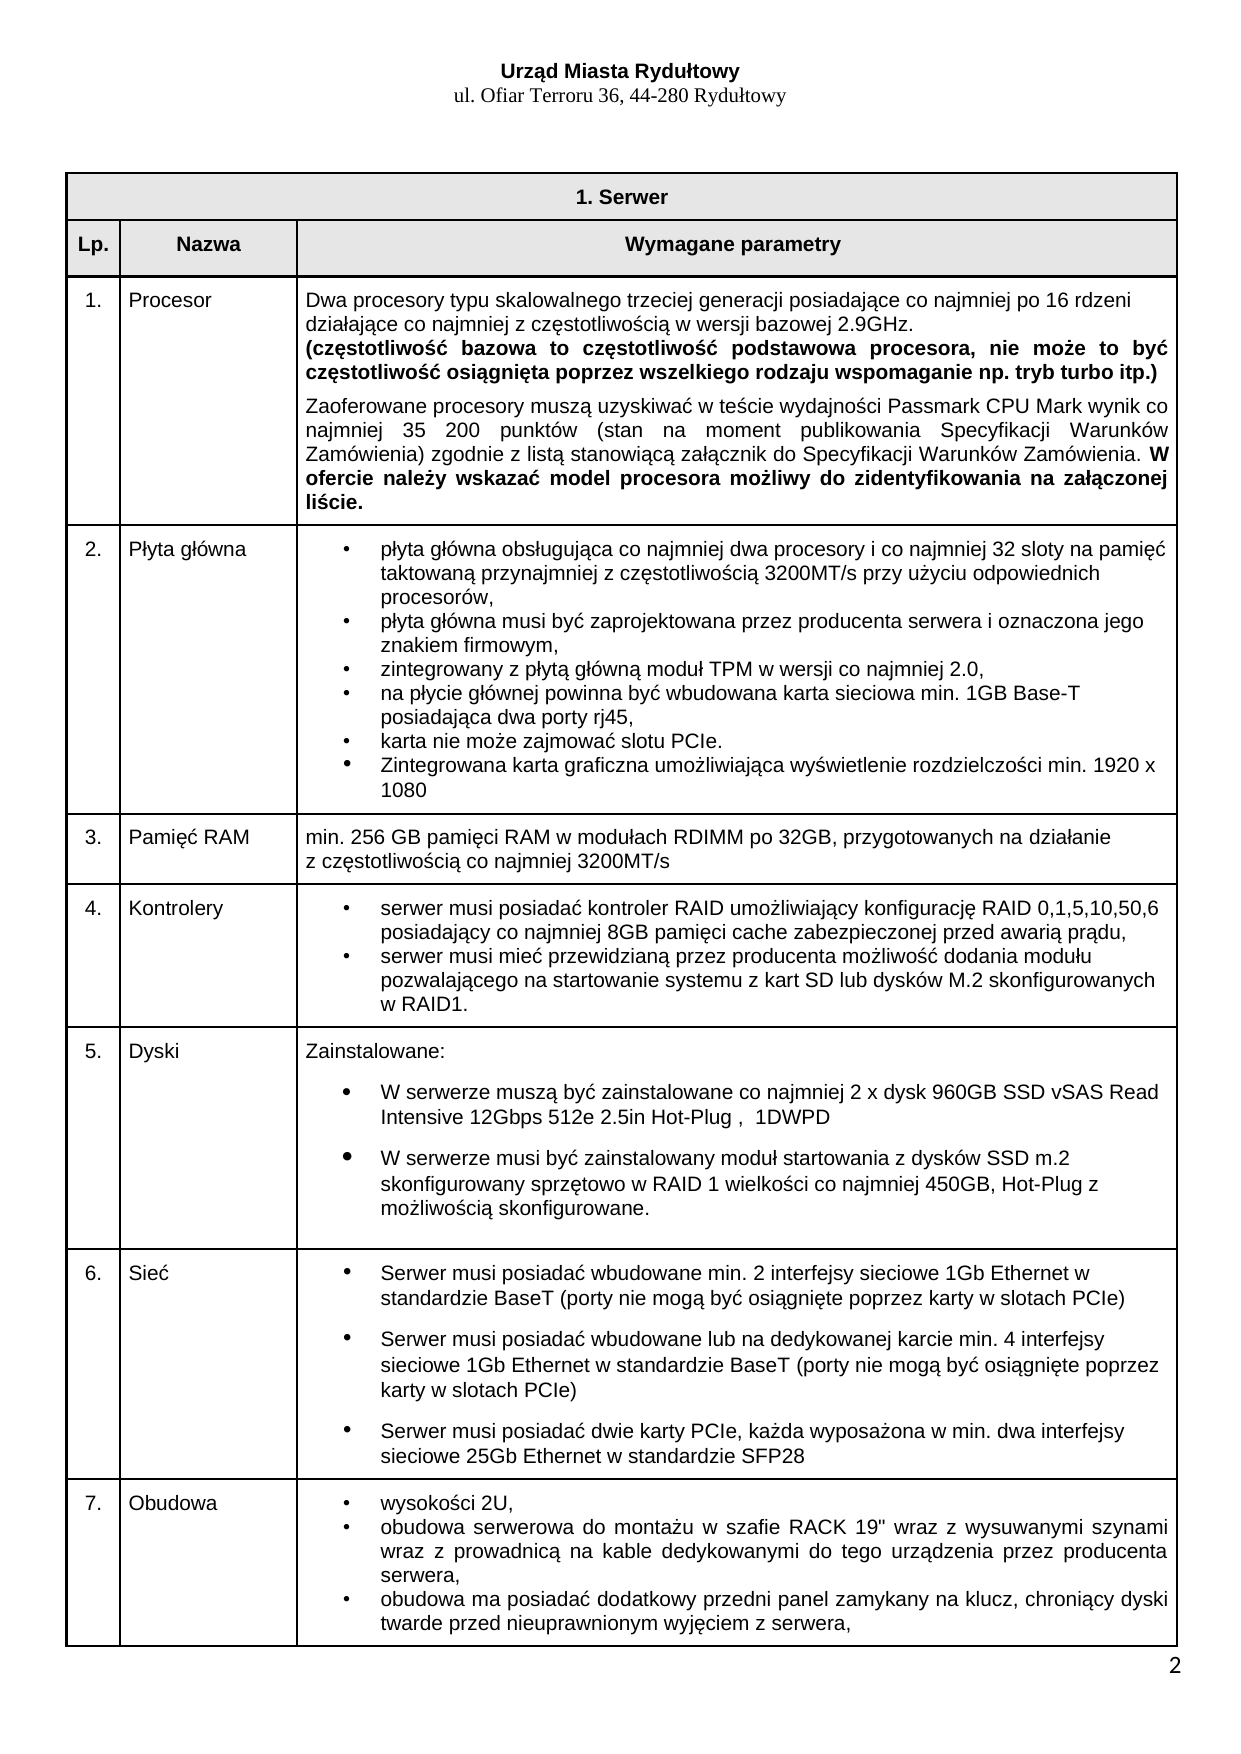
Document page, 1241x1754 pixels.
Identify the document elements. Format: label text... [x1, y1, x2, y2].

table_cell Procesor [121, 278, 296, 524]
table_cell wysokości 2U, obudowa serwerowa do montażu w szafie RACK 19" wraz z wysuwanymi szynami wraz z prowadnicą na kable dedykowanymi do tego urządzenia przez producenta serwera, obudowa ma posiadać dodatkowy przedni panel zamykany na klucz, chroniący dyski twarde przed nieuprawnionym wyjęciem z serwera, obudowa ma posiadać wskaźniki LED Lub LCD umieszczony na froncie obudowy pozwalające jednoznacznie stwierdzić czy system działa poprawnie, wbudowany czujnik otwarcia obudowy współpracujący z BIOS i kartą zarządzającą, możliwość instalacji dysków SAS, SATA, SSD, miejsce na co najmniej 16 dysków w rozmiarze 2.5" wymienialne bez wyłączania systemu. [298, 1480, 1176, 1645]
table_cell Nazwa [121, 221, 296, 275]
table_cell Zainstalowane: W serwerze muszą być zainstalowane co najmniej 2 x dysk 960GB SSD vSAS Read Intensive 12Gbps 512e 2.5in Hot-Plug , 1DWPD W serwerze musi być zainstalowany moduł startowania z dysków SSD m.2 skonfigurowany sprzętowo w RAID 1 wielkości co najmniej 450GB, Hot-Plug z możliwością skonfigurowane. [298, 1028, 1176, 1248]
table_cell płyta główna obsługująca co najmniej dwa procesory i co najmniej 32 sloty na pamięć taktowaną przynajmniej z częstotliwością 3200MT/s przy użyciu odpowiednich procesorów, płyta główna musi być zaprojektowana przez producenta serwera i oznaczona jego znakiem firmowym, zintegrowany z płytą główną moduł TPM w wersji co najmniej 2.0, na płycie głównej powinna być wbudowana karta sieciowa min. 1GB Base-T posiadająca dwa porty rj45, karta nie może zajmować slotu PCIe. Zintegrowana karta graficzna umożliwiająca wyświetlenie rozdzielczości min. 1920 x 1080 [298, 526, 1176, 812]
table_cell Kontrolery [121, 885, 296, 1026]
table_cell Dwa procesory typu skalowalnego trzeciej generacji posiadające co najmniej po 16 rdzeni działające co najmniej z częstotliwością w wersji bazowej 2.9GHz. (częstotliwość bazowa to częstotliwość podstawowa procesora, nie może to być częstotliwość osiągnięta poprzez wszelkiego rodzaju wspomaganie np. tryb turbo itp.) Zaoferowane procesory muszą uzyskiwać w teście wydajności Passmark CPU Mark wynik co najmniej 35 200 punktów (stan na moment publikowania Specyfikacji Warunków Zamówienia) zgodnie z listą stanowiącą załącznik do Specyfikacji Warunków Zamówienia. W ofercie należy wskazać model procesora możliwy do zidentyfikowania na załączonej liście. [298, 278, 1176, 524]
table_cell min. 256 GB pamięci RAM w modułach RDIMM po 32GB, przygotowanych na działanie z częstotliwością co najmniej 3200MT/s [298, 815, 1176, 883]
table_cell 1. [68, 278, 119, 524]
table_cell 2. [68, 526, 119, 812]
table_cell Serwer musi posiadać wbudowane min. 2 interfejsy sieciowe 1Gb Ethernet w standardzie BaseT (porty nie mogą być osiągnięte poprzez karty w slotach PCIe) Serwer musi posiadać wbudowane lub na dedykowanej karcie min. 4 interfejsy sieciowe 1Gb Ethernet w standardzie BaseT (porty nie mogą być osiągnięte poprzez karty w slotach PCIe) Serwer musi posiadać dwie karty PCIe, każda wyposażona w min. dwa interfejsy sieciowe 25Gb Ethernet w standardzie SFP28 [298, 1250, 1176, 1478]
table_cell Obudowa [121, 1480, 296, 1645]
table_cell Dyski [121, 1028, 296, 1248]
table_cell 7. [68, 1480, 119, 1645]
table_cell Wymagane parametry [298, 221, 1176, 275]
table_cell Pamięć RAM [121, 815, 296, 883]
table_cell Sieć [121, 1250, 296, 1478]
table_cell Lp. [68, 221, 119, 275]
table_cell 4. [68, 885, 119, 1026]
table_cell serwer musi posiadać kontroler RAID umożliwiający konfigurację RAID 0,1,5,10,50,6 posiadający co najmniej 8GB pamięci cache zabezpieczonej przed awarią prądu, serwer musi mieć przewidzianą przez producenta możliwość dodania modułu pozwalającego na startowanie systemu z kart SD lub dysków M.2 skonfigurowanych w RAID1. [298, 885, 1176, 1026]
table_cell 5. [68, 1028, 119, 1248]
table_cell 6. [68, 1250, 119, 1478]
table_cell Płyta główna [121, 526, 296, 812]
table_header 1. Serwer [68, 174, 1176, 219]
table_cell 3. [68, 815, 119, 883]
